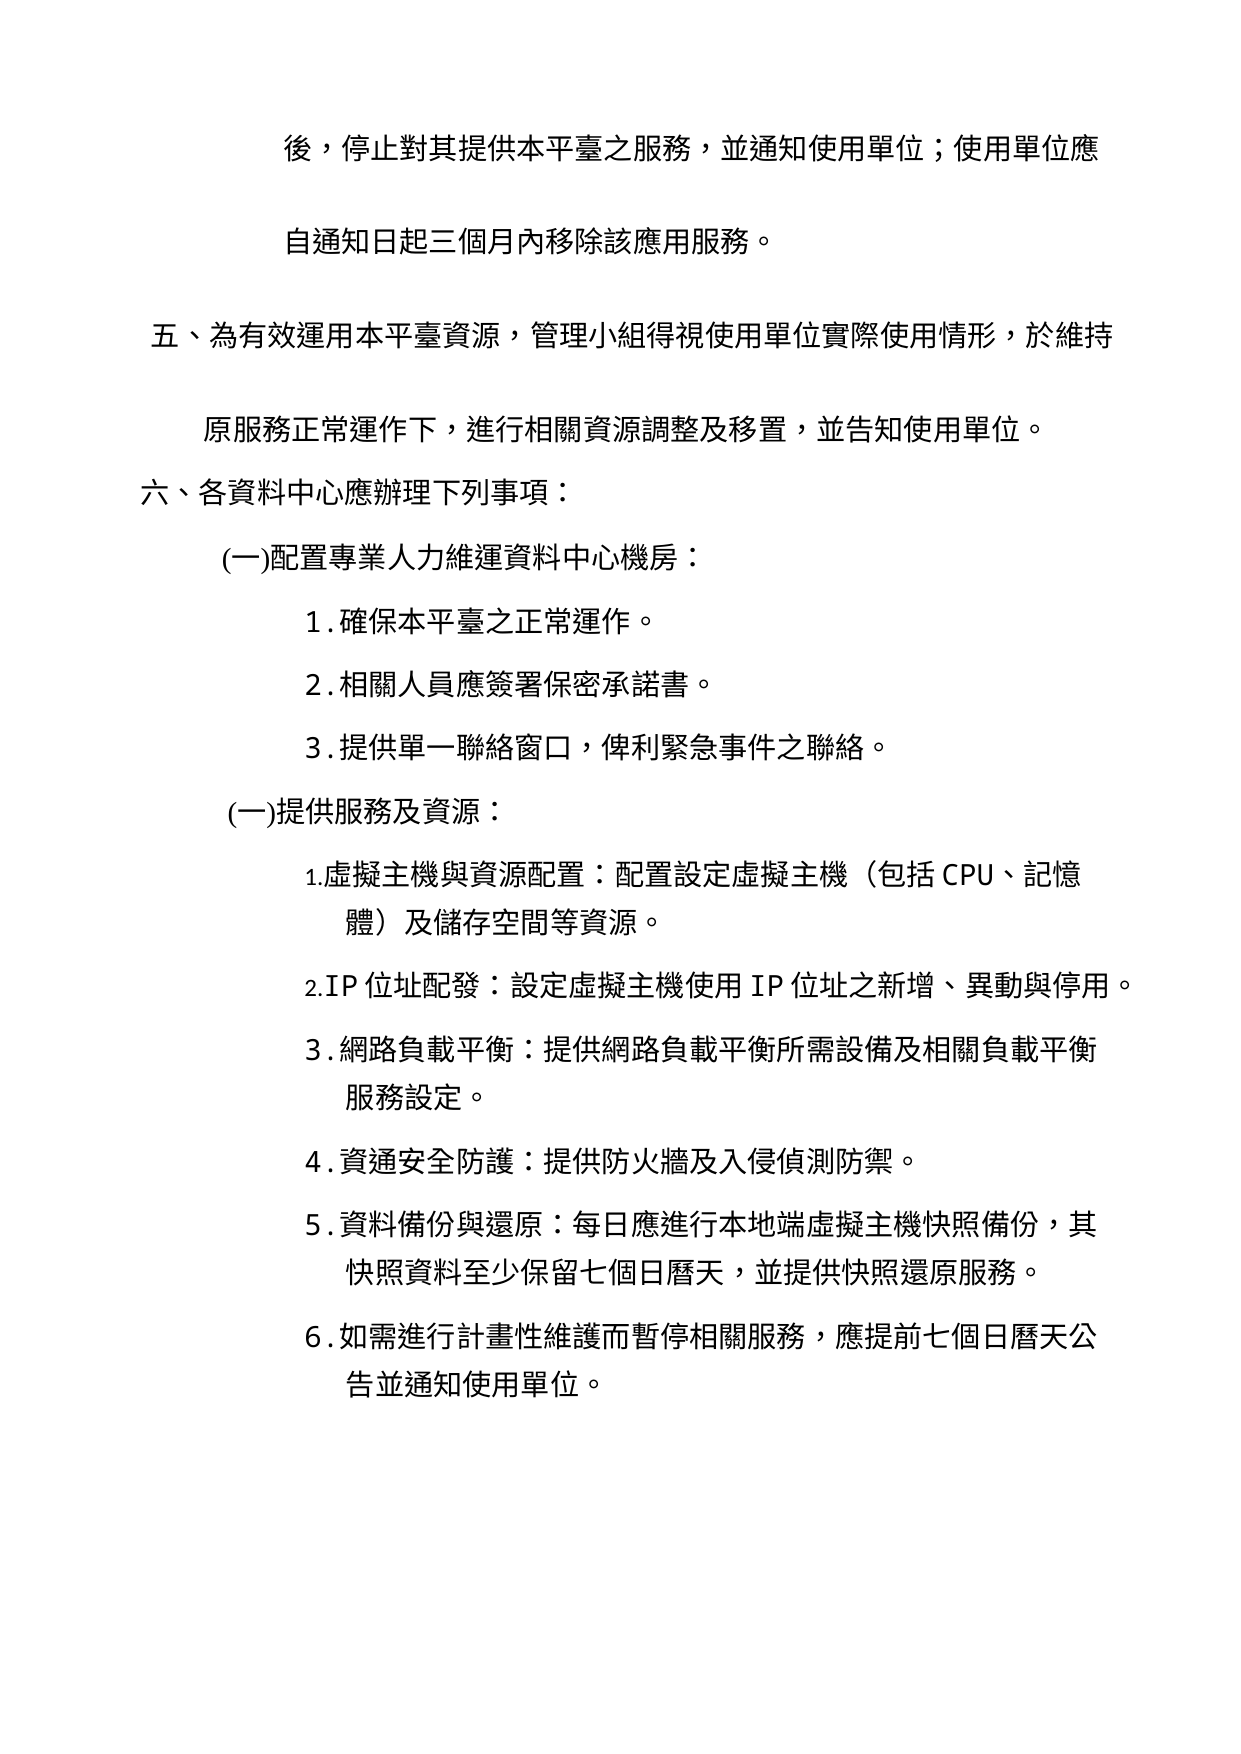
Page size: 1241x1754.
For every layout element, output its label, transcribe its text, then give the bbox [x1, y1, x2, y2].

list 後，停止對其提供本平臺之服務，並通知使用單位；使用單位應自通知日起三個月內移除該應用服務。 [222, 105, 1122, 261]
list 資料備份與還原：每日應進行本地端虛擬主機快照備份，其快照資料至少保留七個日曆天，並提供快照還原服務。 [304, 1201, 1122, 1292]
text 六、各資料中心應辦理下列事項： [133, 470, 1122, 512]
list 虛擬主機與資源配置：配置設定虛擬主機（包括CPU、記憶體）及儲存空間等資源。 [304, 851, 1122, 942]
list 提供服務及資源： [227, 788, 1122, 830]
list 提供單一聯絡窗口，俾利緊急事件之聯絡。 [304, 725, 1122, 767]
text 五、為有效運用本平臺資源，管理小組得視使用單位實際使用情形，於維持 原服務正常運作下，進行相關資源調整及移置，並告知使用單位。 [151, 292, 1122, 448]
list 如需進行計畫性維護而暫停相關服務，應提前七個日曆天公告並通知使用單位。 [304, 1313, 1122, 1404]
list 網路負載平衡：提供網路負載平衡所需設備及相關負載平衡服務設定。 [304, 1026, 1122, 1117]
list IP位址配發：設定虛擬主機使用IP位址之新增、異動與停用。 [304, 963, 1122, 1005]
list 配置專業人力維運資料中心機房： [222, 535, 1122, 577]
list 資通安全防護：提供防火牆及入侵偵測防禦。 [304, 1138, 1122, 1181]
list 相關人員應簽署保密承諾書。 [304, 661, 1122, 704]
list 確保本平臺之正常運作。 [304, 598, 1122, 641]
